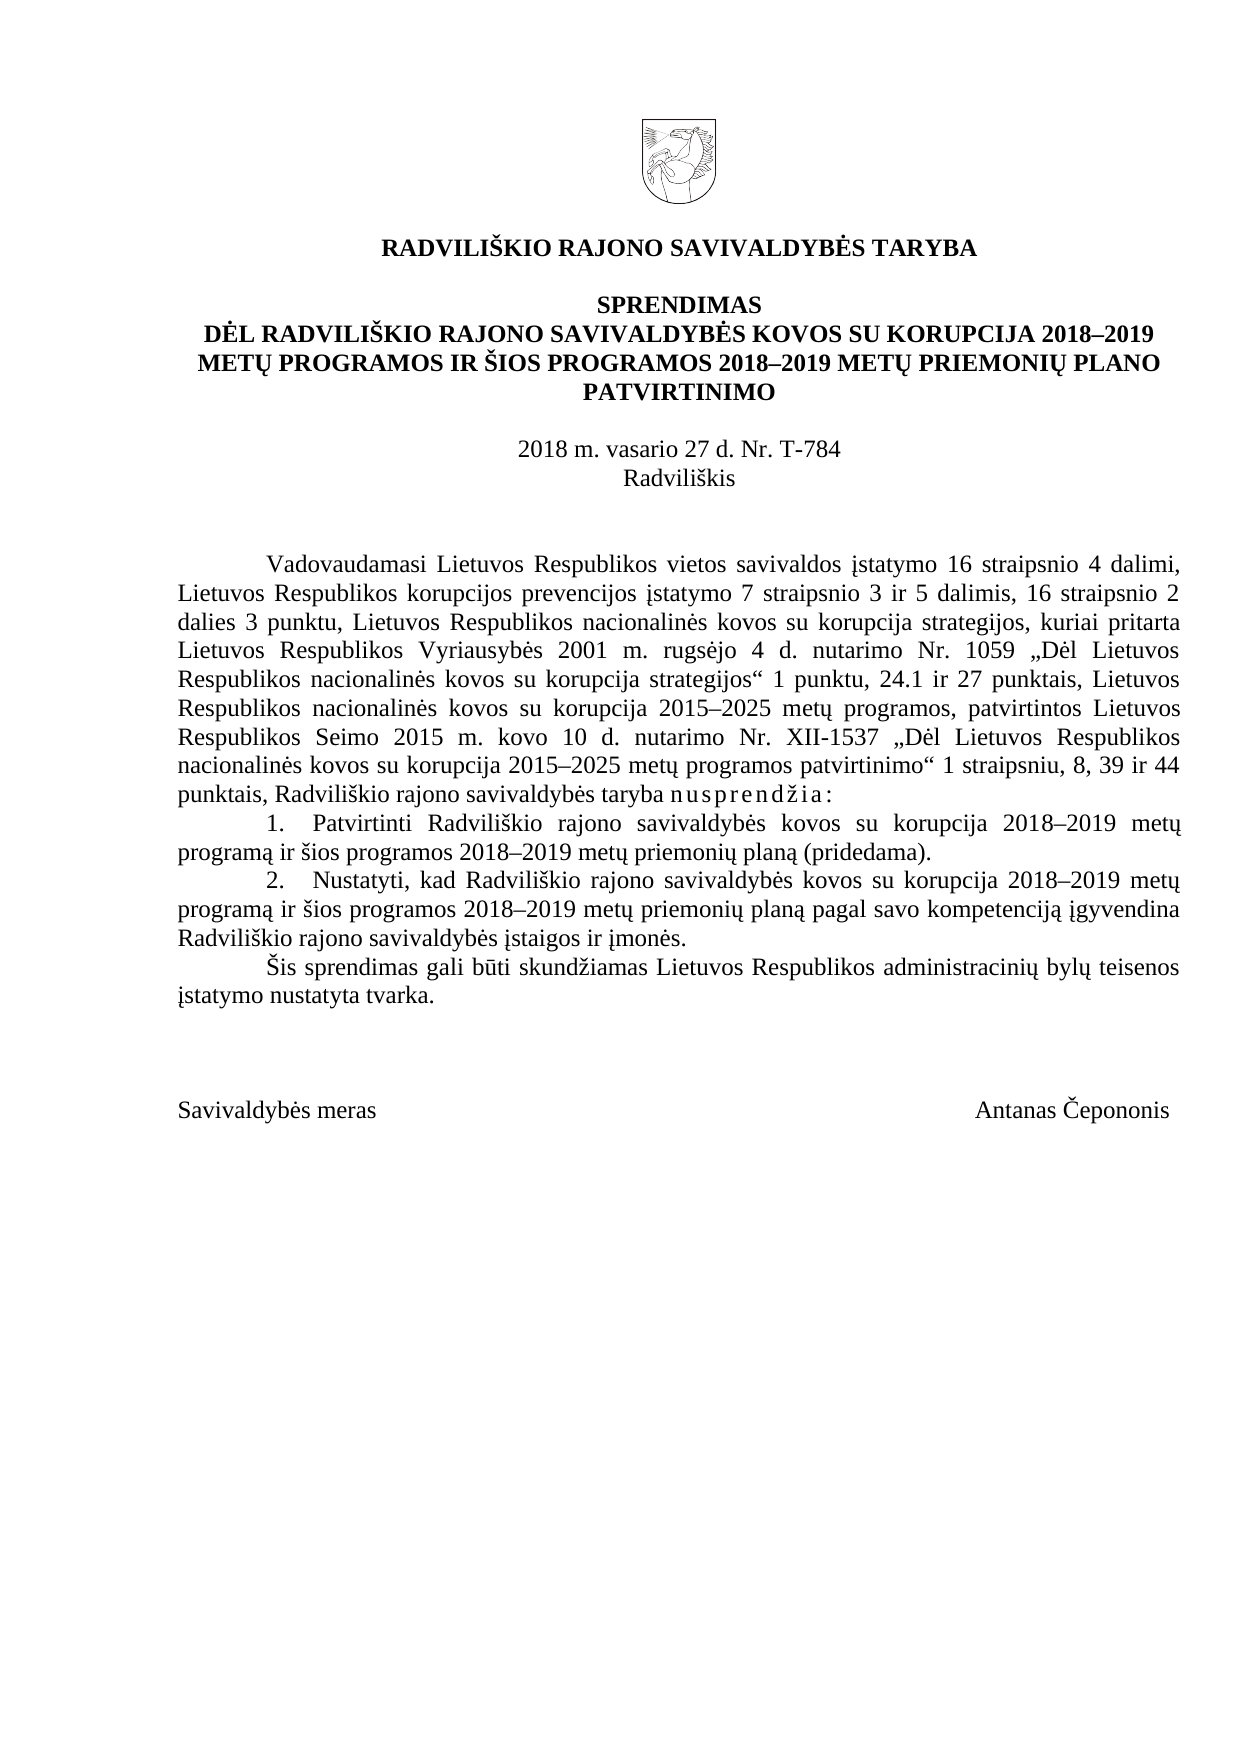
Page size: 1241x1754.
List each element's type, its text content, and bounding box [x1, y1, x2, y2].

text SPRENDIMAS [177, 290, 1181, 319]
text 2018 m. vasario 27 d. Nr. T-784 [177, 434, 1181, 463]
text Šis sprendimas gali būti skundžiamas Lietuvos Respublikos administracinių bylų teisenos įstatymo nustatyta tvarka. [177, 952, 1181, 1009]
text Savivaldybės meras Antanas Čepononis [177, 1095, 1181, 1124]
text Radviliškis [177, 463, 1181, 492]
text RADVILIŠKIO RAJONO SAVIVALDYBĖS TARYBA [177, 233, 1181, 262]
text DĖL RADVILIŠKIO RAJONO SAVIVALDYBĖS KOVOS SU KORUPCIJA 2018–2019 METŲ PROGRAMOS IR ŠIOS PROGRAMOS 2018–2019 METŲ PRIEMONIŲ PLANO PATVIRTINIMO [177, 319, 1181, 405]
text Vadovaudamasi Lietuvos Respublikos vietos savivaldos įstatymo 16 straipsnio 4 dalimi, Lietuvos Respublikos korupcijos prevencijos įstatymo 7 straipsnio 3 ir 5 dalimis, 16 straipsnio 2 dalies 3 punktu, Lietuvos Respublikos nacionalinės kovos su korupcija strategijos, kuriai pritarta Lietuvos Respublikos Vyriausybės 2001 m. rugsėjo 4 d. nutarimo Nr. 1059 „Dėl Lietuvos Respublikos nacionalinės kovos su korupcija strategijos“ 1 punktu, 24.1 ir 27 punktais, Lietuvos Respublikos nacionalinės kovos su korupcija 2015–2025 metų programos, patvirtintos Lietuvos Respublikos Seimo 2015 m. kovo 10 d. nutarimo Nr. XII-1537 „Dėl Lietuvos Respublikos nacionalinės kovos su korupcija 2015–2025 metų programos patvirtinimo“ 1 straipsniu, 8, 39 ir 44 punktais, Radviliškio rajono savivaldybės taryba nusprendžia: [177, 549, 1181, 808]
text 1. Patvirtinti Radviliškio rajono savivaldybės kovos su korupcija 2018–2019 metų programą ir šios programos 2018–2019 metų priemonių planą (pridedama). [177, 808, 1181, 865]
text 2. Nustatyti, kad Radviliškio rajono savivaldybės kovos su korupcija 2018–2019 metų programą ir šios programos 2018–2019 metų priemonių planą pagal savo kompetenciją įgyvendina Radviliškio rajono savivaldybės įstaigos ir įmonės. [177, 865, 1181, 952]
